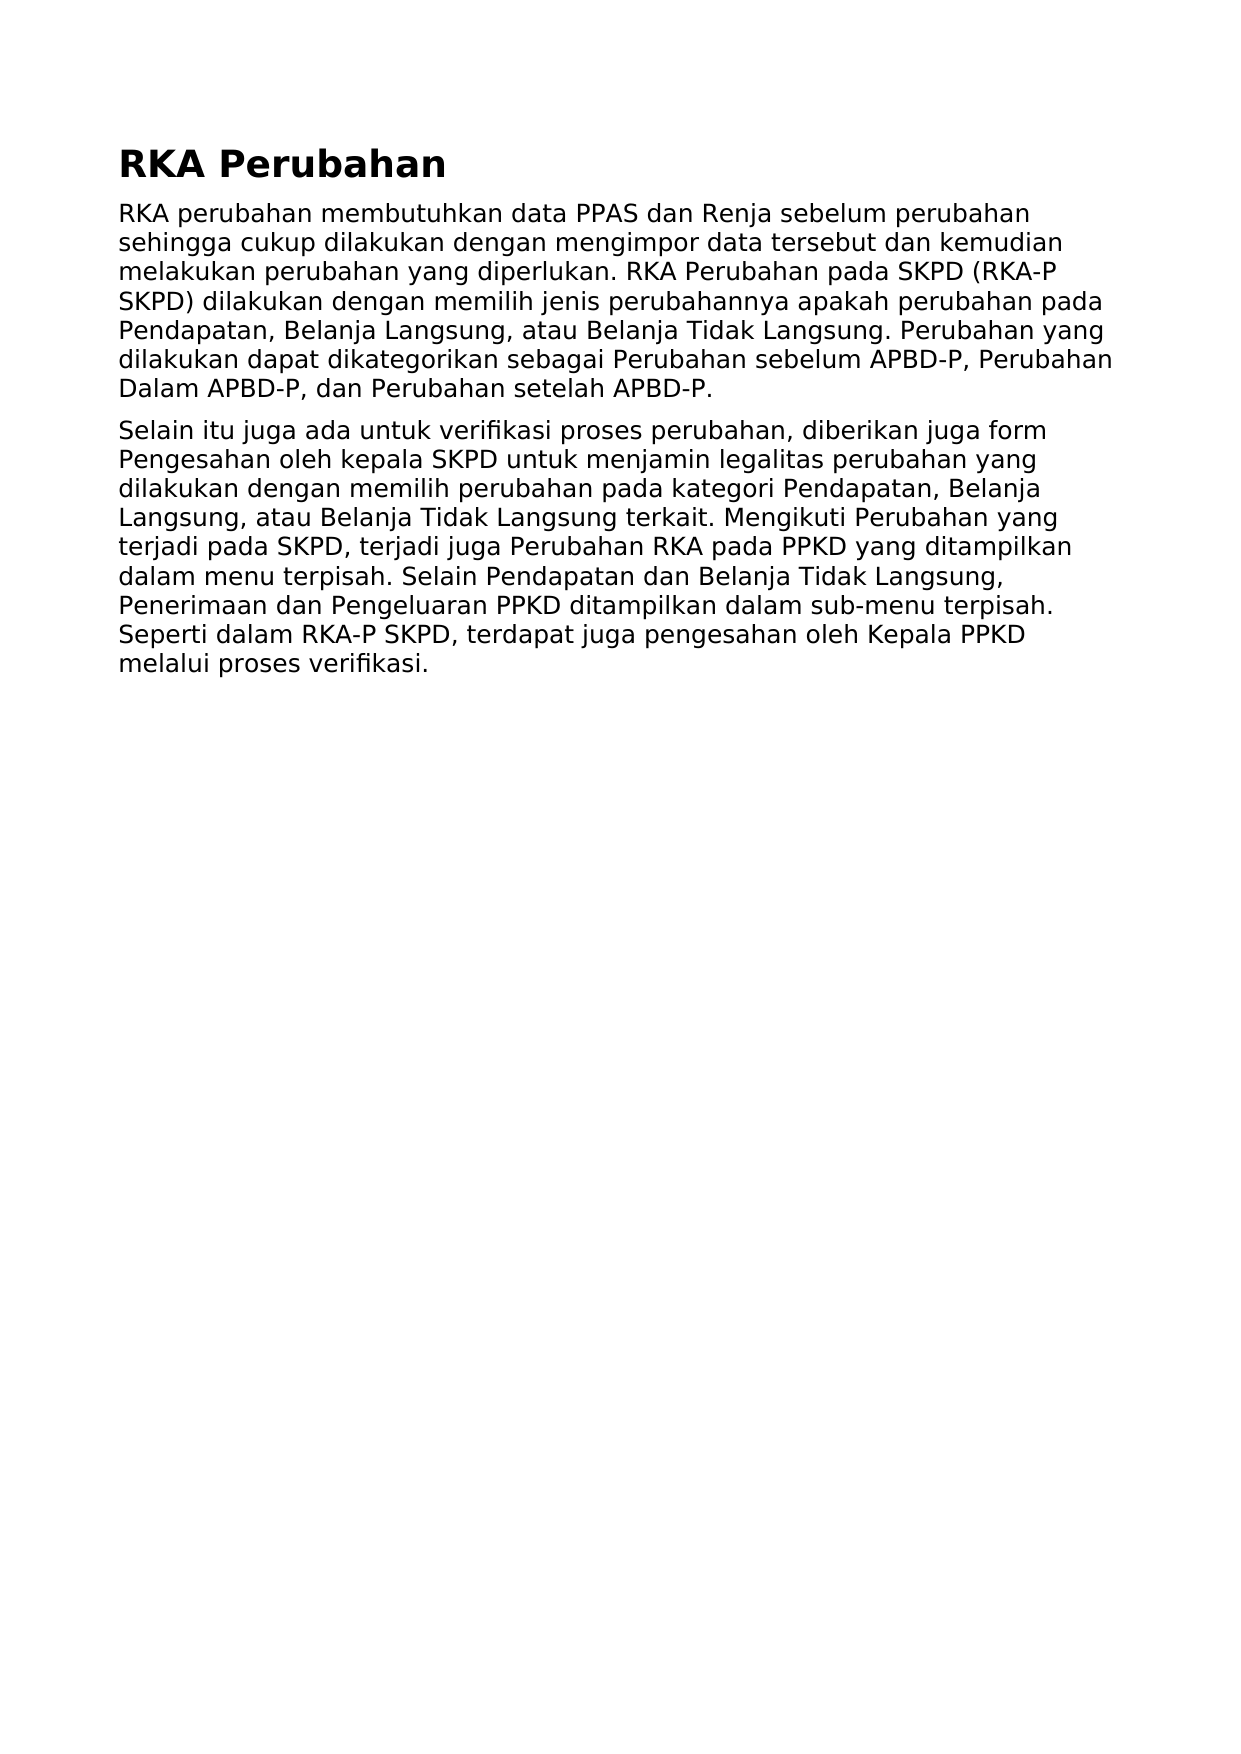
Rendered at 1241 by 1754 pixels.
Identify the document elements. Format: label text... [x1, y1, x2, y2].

subtitle RKA Perubahan [118, 143, 1122, 187]
text Selain itu juga ada untuk verifikasi proses perubahan, diberikan juga form Pengesahan oleh kepala SKPD untuk menjamin legalitas perubahan yang dilakukan dengan memilih perubahan pada kategori Pendapatan, Belanja Langsung, atau Belanja Tidak Langsung terkait. Mengikuti Perubahan yang terjadi pada SKPD, terjadi juga Perubahan RKA pada PPKD yang ditampilkan dalam menu terpisah. Selain Pendapatan dan Belanja Tidak Langsung, Penerimaan dan Pengeluaran PPKD ditampilkan dalam sub-menu terpisah. Seperti dalam RKA-P SKPD, terdapat juga pengesahan oleh Kepala PPKD melalui proses verifikasi. [118, 416, 1122, 678]
text RKA perubahan membutuhkan data PPAS dan Renja sebelum perubahan sehingga cukup dilakukan dengan mengimpor data tersebut dan kemudian melakukan perubahan yang diperlukan. RKA Perubahan pada SKPD (RKA-P SKPD) dilakukan dengan memilih jenis perubahannya apakah perubahan pada Pendapatan, Belanja Langsung, atau Belanja Tidak Langsung. Perubahan yang dilakukan dapat dikategorikan sebagai Perubahan sebelum APBD-P, Perubahan Dalam APBD-P, dan Perubahan setelah APBD-P. [118, 199, 1122, 403]
